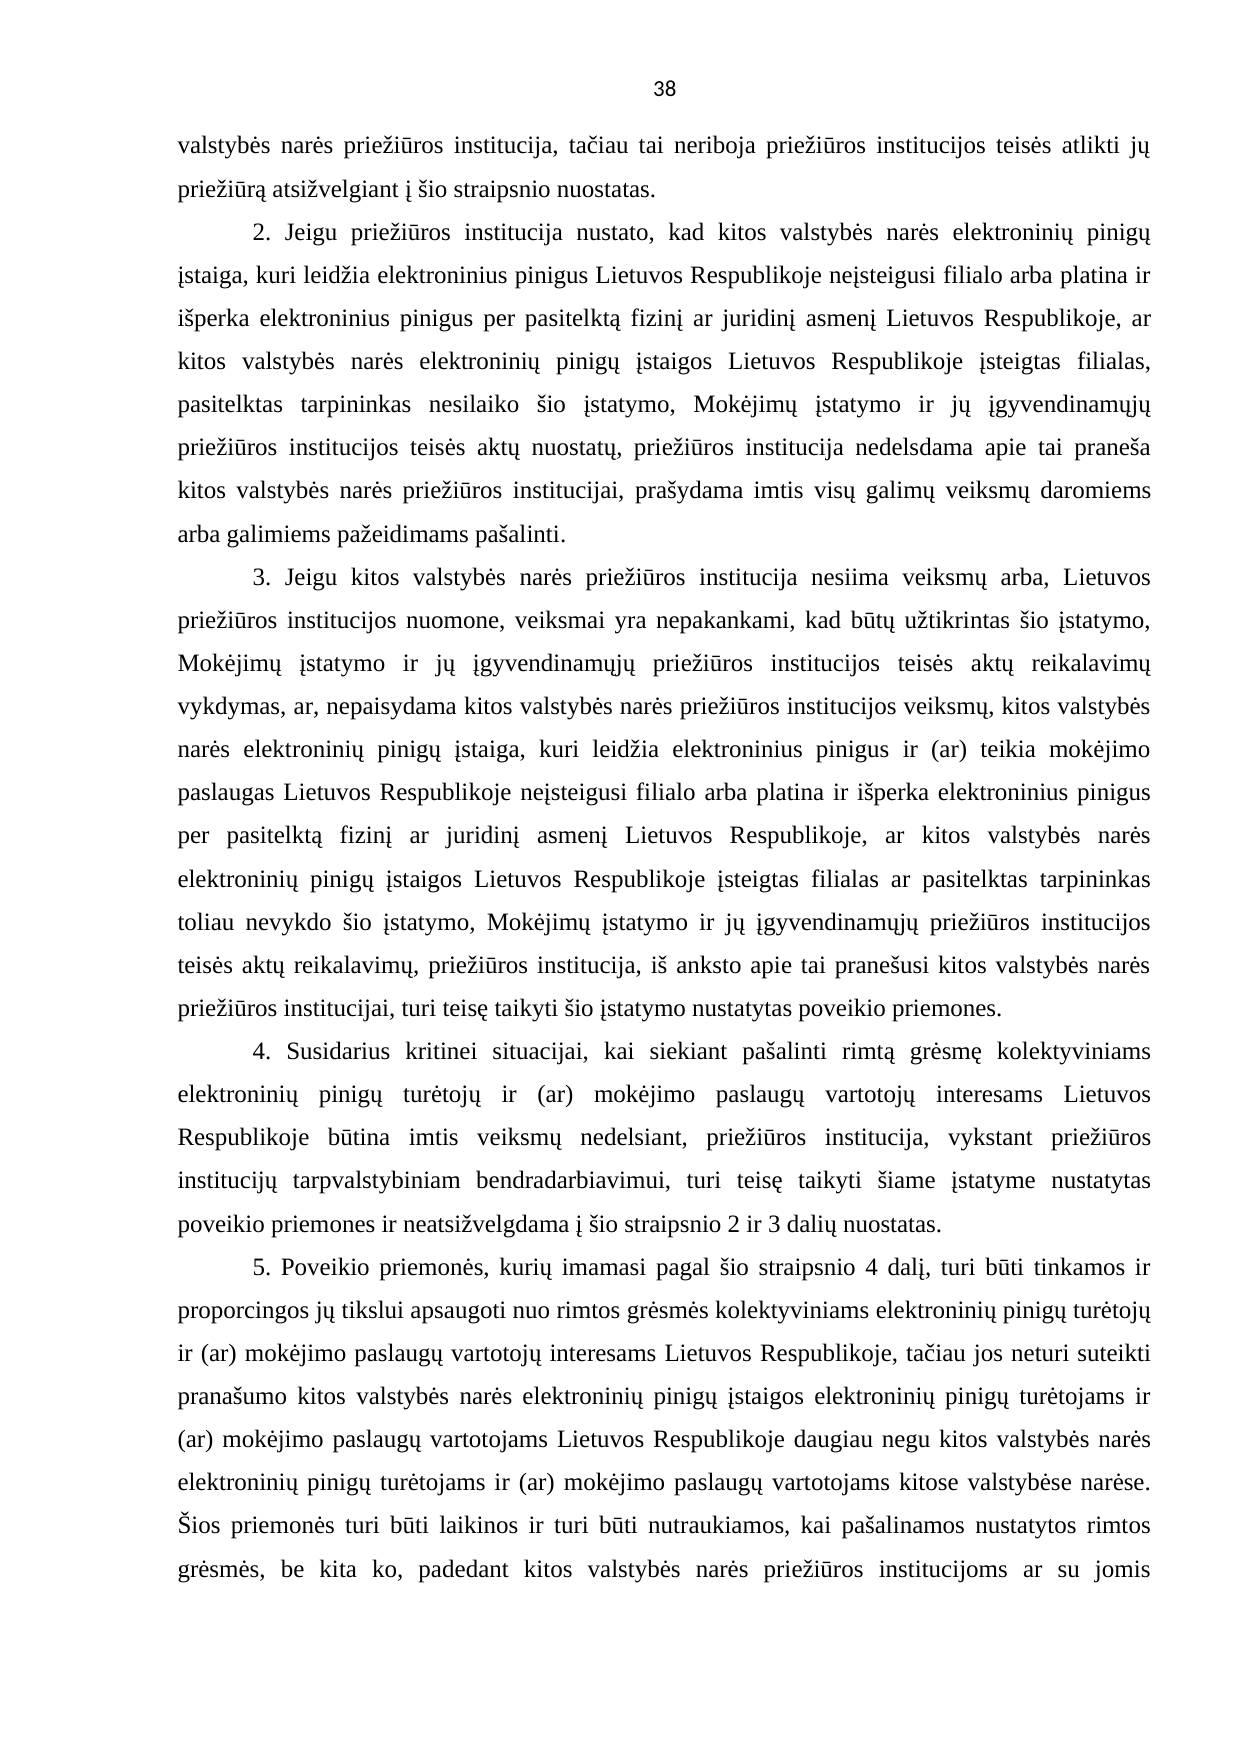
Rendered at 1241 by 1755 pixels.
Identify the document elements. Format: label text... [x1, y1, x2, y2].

text 5. Poveikio priemonės, kurių imamasi pagal šio straipsnio 4 dalį, turi būti tinkamos ir proporcingos jų tikslui apsaugoti nuo rimtos grėsmės kolektyviniams elektroninių pinigų turėtojų ir (ar) mokėjimo paslaugų vartotojų interesams Lietuvos Respublikoje, tačiau jos neturi suteikti pranašumo kitos valstybės narės elektroninių pinigų įstaigos elektroninių pinigų turėtojams ir (ar) mokėjimo paslaugų vartotojams Lietuvos Respublikoje daugiau negu kitos valstybės narės elektroninių pinigų turėtojams ir (ar) mokėjimo paslaugų vartotojams kitose valstybėse narėse. Šios priemonės turi būti laikinos ir turi būti nutraukiamos, kai pašalinamos nustatytos rimtos grėsmės, be kita ko, padedant kitos valstybės narės priežiūros institucijoms ar su jomis [177, 1252, 1152, 1582]
text 3. Jeigu kitos valstybės narės priežiūros institucija nesiima veiksmų arba, Lietuvos priežiūros institucijos nuomone, veiksmai yra nepakankami, kad būtų užtikrintas šio įstatymo, Mokėjimų įstatymo ir jų įgyvendinamųjų priežiūros institucijos teisės aktų reikalavimų vykdymas, ar, nepaisydama kitos valstybės narės priežiūros institucijos veiksmų, kitos valstybės narės elektroninių pinigų įstaiga, kuri leidžia elektroninius pinigus ir (ar) teikia mokėjimo paslaugas Lietuvos Respublikoje neįsteigusi filialo arba platina ir išperka elektroninius pinigus per pasitelktą fizinį ar juridinį asmenį Lietuvos Respublikoje, ar kitos valstybės narės elektroninių pinigų įstaigos Lietuvos Respublikoje įsteigtas filialas ar pasitelktas tarpininkas toliau nevykdo šio įstatymo, Mokėjimų įstatymo ir jų įgyvendinamųjų priežiūros institucijos teisės aktų reikalavimų, priežiūros institucija, iš anksto apie tai pranešusi kitos valstybės narės priežiūros institucijai, turi teisę taikyti šio įstatymo nustatytas poveikio priemones. [177, 562, 1152, 1022]
text valstybės narės priežiūros institucija, tačiau tai neriboja priežiūros institucijos teisės atlikti jų priežiūrą atsižvelgiant į šio straipsnio nuostatas. [177, 131, 1152, 202]
text 4. Susidarius kritinei situacijai, kai siekiant pašalinti rimtą grėsmę kolektyviniams elektroninių pinigų turėtojų ir (ar) mokėjimo paslaugų vartotojų interesams Lietuvos Respublikoje būtina imtis veiksmų nedelsiant, priežiūros institucija, vykstant priežiūros institucijų tarpvalstybiniam bendradarbiavimui, turi teisę taikyti šiame įstatyme nustatytas poveikio priemones ir neatsižvelgdama į šio straipsnio 2 ir 3 dalių nuostatas. [177, 1036, 1152, 1237]
text 2. Jeigu priežiūros institucija nustato, kad kitos valstybės narės elektroninių pinigų įstaiga, kuri leidžia elektroninius pinigus Lietuvos Respublikoje neįsteigusi filialo arba platina ir išperka elektroninius pinigus per pasitelktą fizinį ar juridinį asmenį Lietuvos Respublikoje, ar kitos valstybės narės elektroninių pinigų įstaigos Lietuvos Respublikoje įsteigtas filialas, pasitelktas tarpininkas nesilaiko šio įstatymo, Mokėjimų įstatymo ir jų įgyvendinamųjų priežiūros institucijos teisės aktų nuostatų, priežiūros institucija nedelsdama apie tai praneša kitos valstybės narės priežiūros institucijai, prašydama imtis visų galimų veiksmų daromiems arba galimiems pažeidimams pašalinti. [177, 217, 1152, 547]
